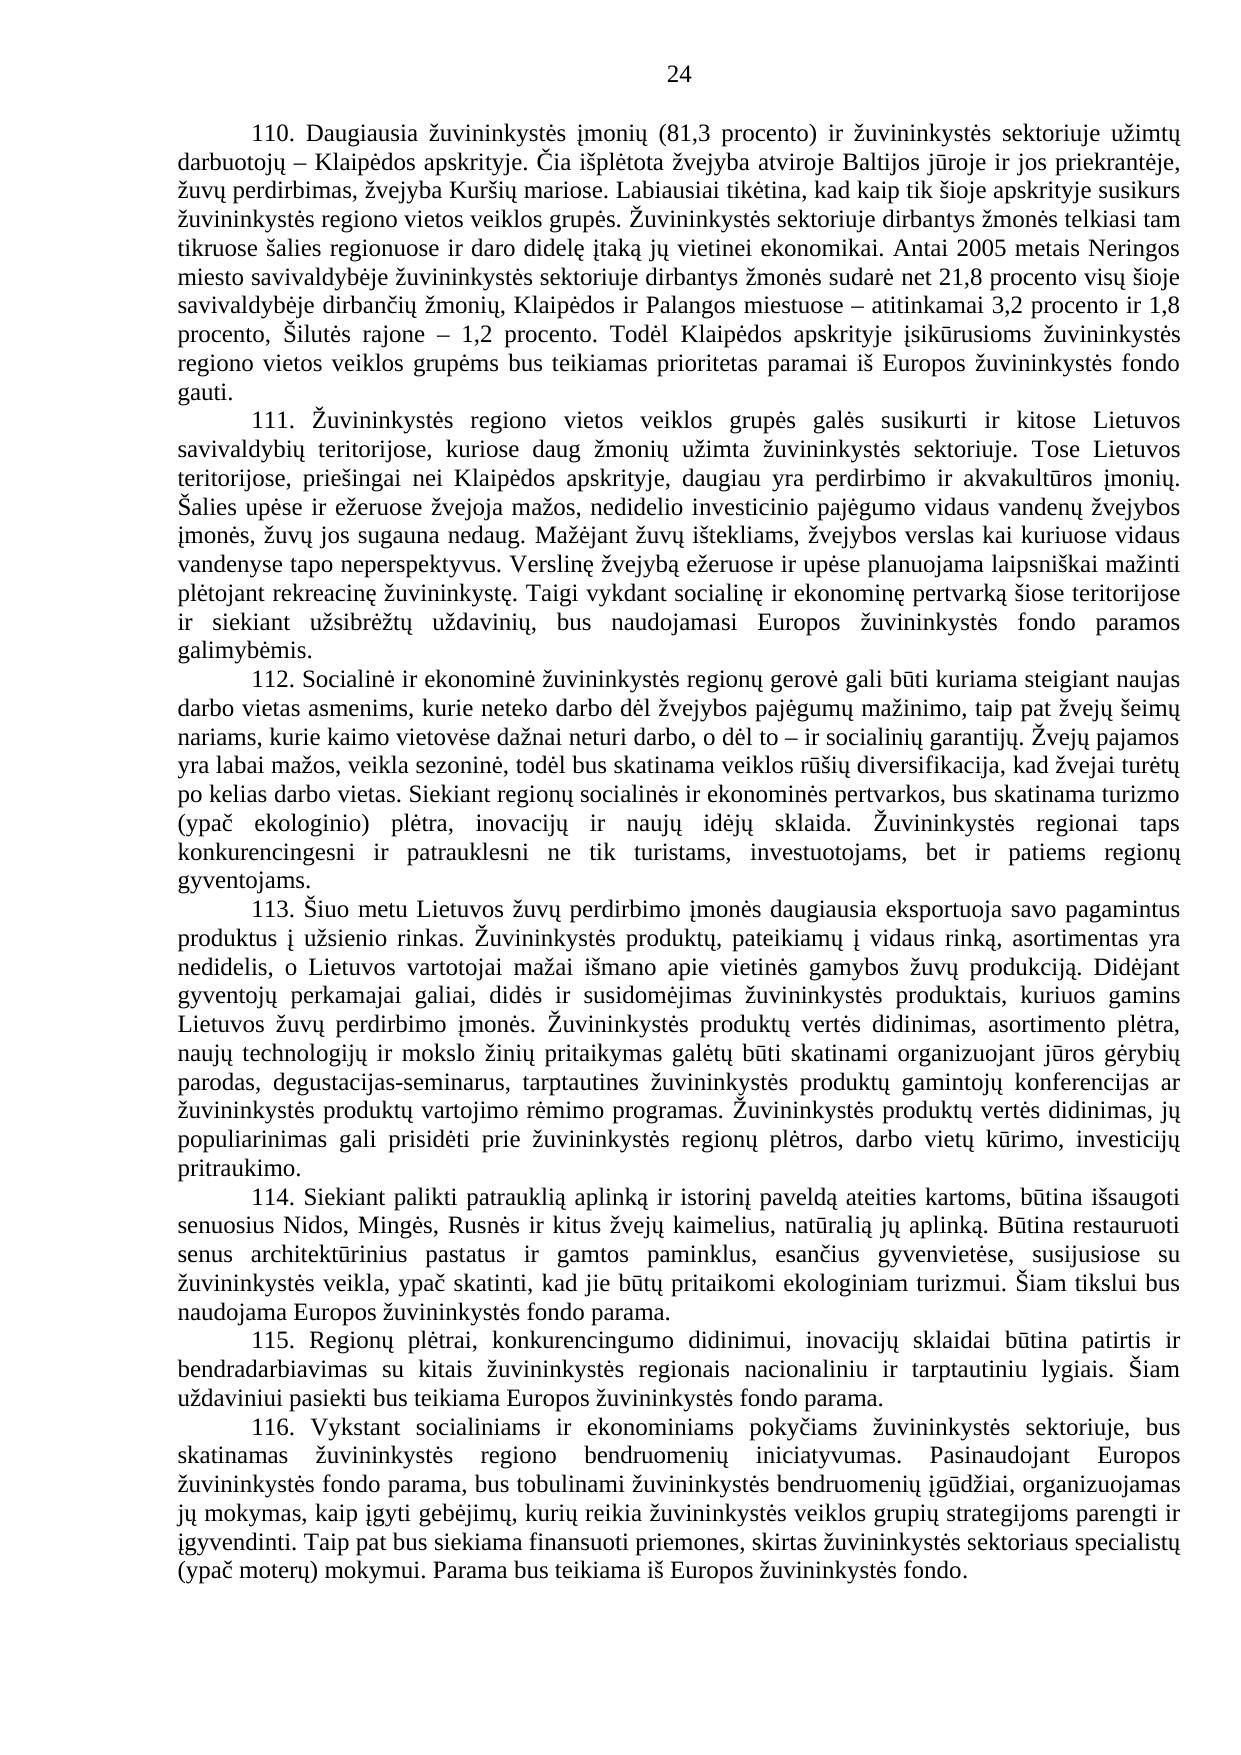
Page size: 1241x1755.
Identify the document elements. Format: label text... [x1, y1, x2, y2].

text 111. Žuvininkystės regiono vietos veiklos grupės galės susikurti ir kitose Lietuvos savivaldybių teritorijose, kuriose daug žmonių užimta žuvininkystės sektoriuje. Tose Lietuvos teritorijose, priešingai nei Klaipėdos apskrityje, daugiau yra perdirbimo ir akvakultūros įmonių. Šalies upėse ir ežeruose žvejoja mažos, nedidelio investicinio pajėgumo vidaus vandenų žvejybos įmonės, žuvų jos sugauna nedaug. Mažėjant žuvų ištekliams, žvejybos verslas kai kuriuose vidaus vandenyse tapo neperspektyvus. Verslinę žvejybą ežeruose ir upėse planuojama laipsniškai mažinti plėtojant rekreacinę žuvininkystę. Taigi vykdant socialinę ir ekonominę pertvarką šiose teritorijose ir siekiant užsibrėžtų uždavinių, bus naudojamasi Europos žuvininkystės fondo paramos galimybėmis. [177, 406, 1181, 664]
text 112. Socialinė ir ekonominė žuvininkystės regionų gerovė gali būti kuriama steigiant naujas darbo vietas asmenims, kurie neteko darbo dėl žvejybos pajėgumų mažinimo, taip pat žvejų šeimų nariams, kurie kaimo vietovėse dažnai neturi darbo, o dėl to – ir socialinių garantijų. Žvejų pajamos yra labai mažos, veikla sezoninė, todėl bus skatinama veiklos rūšių diversifikacija, kad žvejai turėtų po kelias darbo vietas. Siekiant regionų socialinės ir ekonominės pertvarkos, bus skatinama turizmo (ypač ekologinio) plėtra, inovacijų ir naujų idėjų sklaida. Žuvininkystės regionai taps konkurencingesni ir patrauklesni ne tik turistams, investuotojams, bet ir patiems regionų gyventojams. [177, 664, 1181, 894]
text 113. Šiuo metu Lietuvos žuvų perdirbimo įmonės daugiausia eksportuoja savo pagamintus produktus į užsienio rinkas. Žuvininkystės produktų, pateikiamų į vidaus rinką, asortimentas yra nedidelis, o Lietuvos vartotojai mažai išmano apie vietinės gamybos žuvų produkciją. Didėjant gyventojų perkamajai galiai, didės ir susidomėjimas žuvininkystės produktais, kuriuos gamins Lietuvos žuvų perdirbimo įmonės. Žuvininkystės produktų vertės didinimas, asortimento plėtra, naujų technologijų ir mokslo žinių pritaikymas galėtų būti skatinami organizuojant jūros gėrybių parodas, degustacijas-seminarus, tarptautines žuvininkystės produktų gamintojų konferencijas ar žuvininkystės produktų vartojimo rėmimo programas. Žuvininkystės produktų vertės didinimas, jų populiarinimas gali prisidėti prie žuvininkystės regionų plėtros, darbo vietų kūrimo, investicijų pritraukimo. [177, 894, 1181, 1182]
text 116. Vykstant socialiniams ir ekonominiams pokyčiams žuvininkystės sektoriuje, bus skatinamas žuvininkystės regiono bendruomenių iniciatyvumas. Pasinaudojant Europos žuvininkystės fondo parama, bus tobulinami žuvininkystės bendruomenių įgūdžiai, organizuojamas jų mokymas, kaip įgyti gebėjimų, kurių reikia žuvininkystės veiklos grupių strategijoms parengti ir įgyvendinti. Taip pat bus siekiama finansuoti priemones, skirtas žuvininkystės sektoriaus specialistų (ypač moterų) mokymui. Parama bus teikiama iš Europos žuvininkystės fondo. [177, 1412, 1181, 1584]
text 110. Daugiausia žuvininkystės įmonių (81,3 procento) ir žuvininkystės sektoriuje užimtų darbuotojų – Klaipėdos apskrityje. Čia išplėtota žvejyba atviroje Baltijos jūroje ir jos priekrantėje, žuvų perdirbimas, žvejyba Kuršių mariose. Labiausiai tikėtina, kad kaip tik šioje apskrityje susikurs žuvininkystės regiono vietos veiklos grupės. Žuvininkystės sektoriuje dirbantys žmonės telkiasi tam tikruose šalies regionuose ir daro didelę įtaką jų vietinei ekonomikai. Antai 2005 metais Neringos miesto savivaldybėje žuvininkystės sektoriuje dirbantys žmonės sudarė net 21,8 procento visų šioje savivaldybėje dirbančių žmonių, Klaipėdos ir Palangos miestuose – atitinkamai 3,2 procento ir 1,8 procento, Šilutės rajone – 1,2 procento. Todėl Klaipėdos apskrityje įsikūrusioms žuvininkystės regiono vietos veiklos grupėms bus teikiamas prioritetas paramai iš Europos žuvininkystės fondo gauti. [177, 118, 1181, 406]
text 115. Regionų plėtrai, konkurencingumo didinimui, inovacijų sklaidai būtina patirtis ir bendradarbiavimas su kitais žuvininkystės regionais nacionaliniu ir tarptautiniu lygiais. Šiam uždaviniui pasiekti bus teikiama Europos žuvininkystės fondo parama. [177, 1326, 1181, 1412]
text 114. Siekiant palikti patrauklią aplinką ir istorinį paveldą ateities kartoms, būtina išsaugoti senuosius Nidos, Mingės, Rusnės ir kitus žvejų kaimelius, natūralią jų aplinką. Būtina restauruoti senus architektūrinius pastatus ir gamtos paminklus, esančius gyvenvietėse, susijusiose su žuvininkystės veikla, ypač skatinti, kad jie būtų pritaikomi ekologiniam turizmui. Šiam tikslui bus naudojama Europos žuvininkystės fondo parama. [177, 1182, 1181, 1326]
